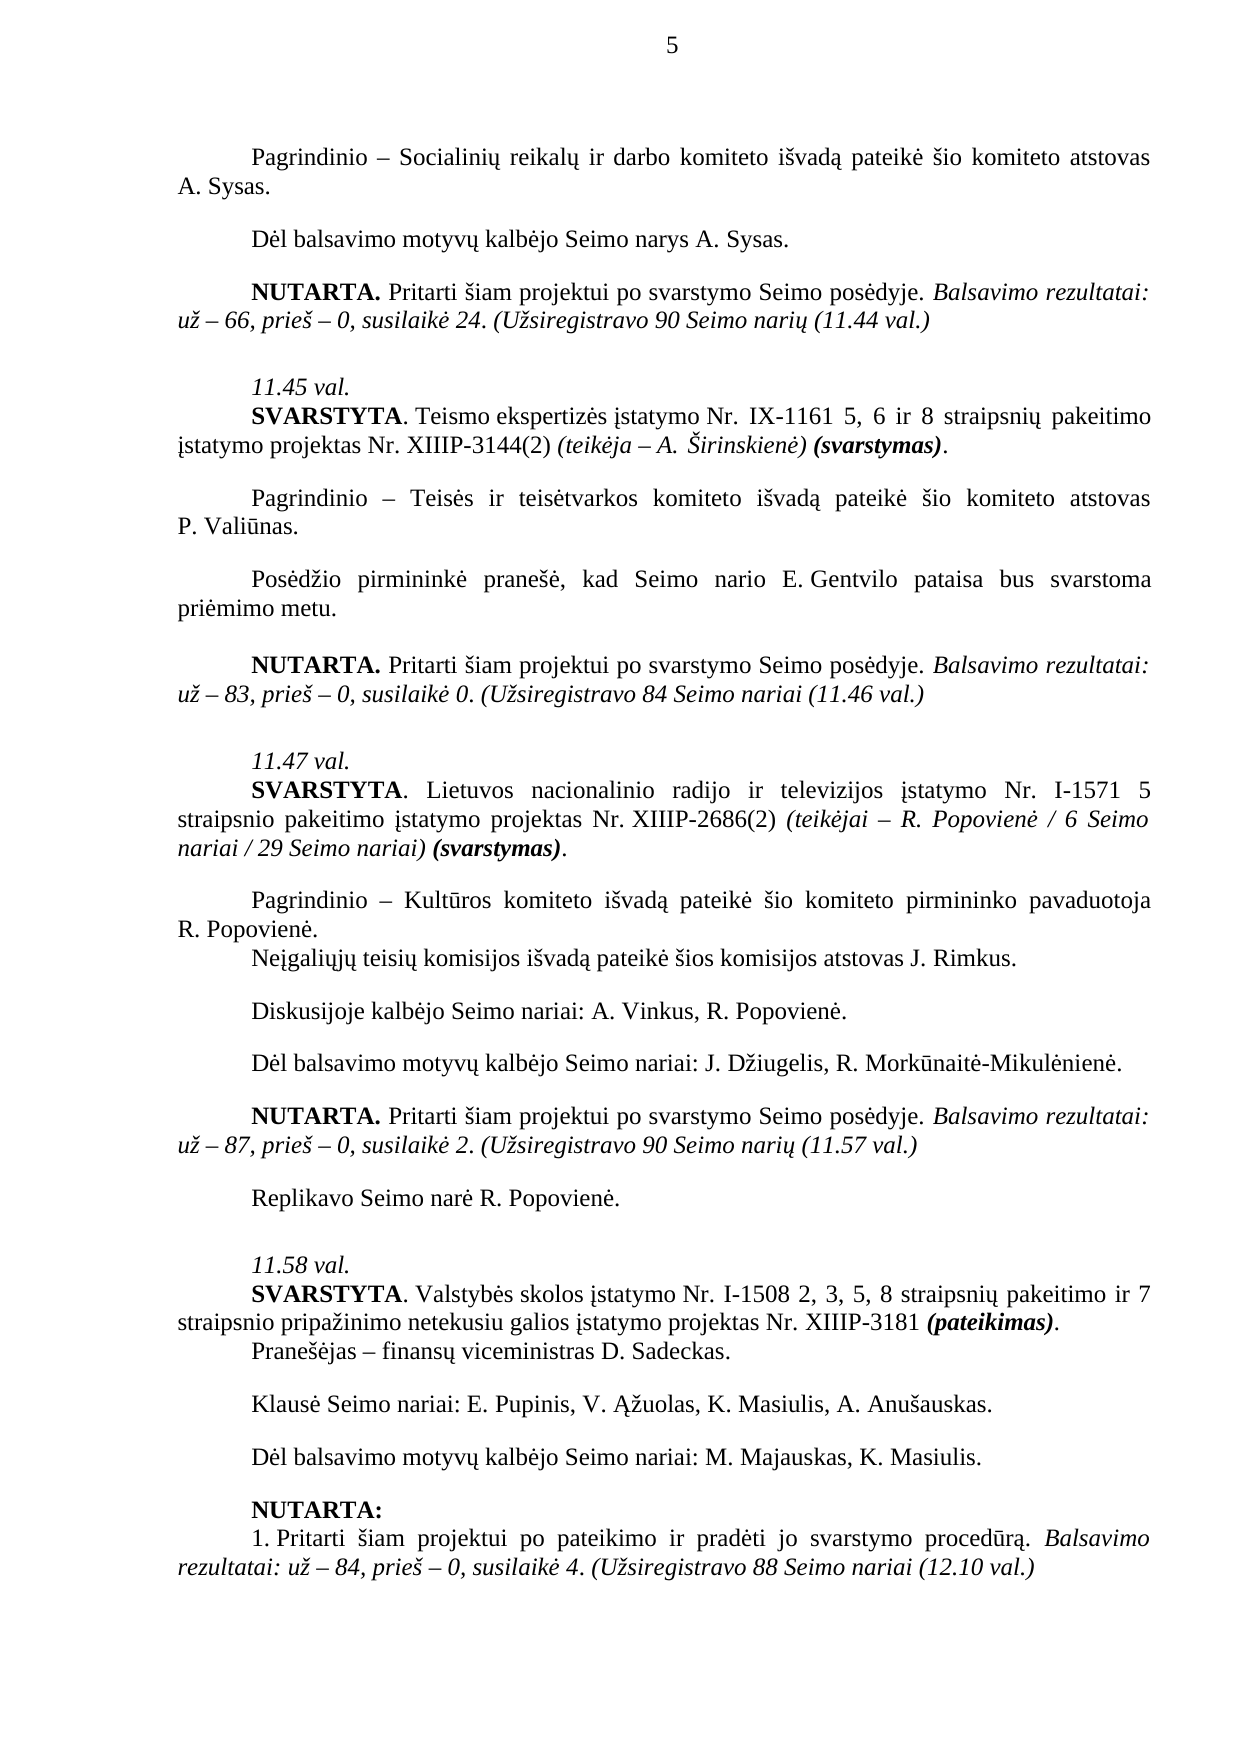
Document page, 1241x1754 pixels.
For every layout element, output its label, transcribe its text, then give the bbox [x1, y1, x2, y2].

text Dėl balsavimo motyvų kalbėjo Seimo nariai: M. Majauskas, K. Masiulis. [177, 1442, 1152, 1471]
text NUTARTA: [177, 1495, 1152, 1523]
text Diskusijoje kalbėjo Seimo nariai: A. Vinkus, R. Popovienė. [177, 996, 1152, 1024]
text 11.47 val. [177, 746, 1152, 775]
text Replikavo Seimo narė R. Popovienė. [177, 1183, 1152, 1212]
text Pagrindinio – Teisės ir teisėtvarkos komiteto išvadą pateikė šio komiteto atstovas P. Valiūnas. [177, 483, 1152, 540]
text 11.45 val. [177, 372, 1152, 401]
text Pagrindinio – Kultūros komiteto išvadą pateikė šio komiteto pirmininko pavaduotoja R. Popovienė. [177, 885, 1152, 943]
text NUTARTA. Pritarti šiam projektui po svarstymo Seimo posėdyje. Balsavimo rezultatai: už – 83, prieš – 0, susilaikė 0. (Užsiregistravo 84 Seimo nariai (11.46 val.) [177, 651, 1152, 708]
text Dėl balsavimo motyvų kalbėjo Seimo nariai: J. Džiugelis, R. Morkūnaitė-Mikulėnienė. [177, 1048, 1152, 1077]
text Neįgaliųjų teisių komisijos išvadą pateikė šios komisijos atstovas J. Rimkus. [177, 943, 1152, 972]
text Posėdžio pirmininkė pranešė, kad Seimo nario E. Gentvilo pataisa bus svarstoma priėmimo metu. [177, 564, 1152, 622]
text SVARSTYTA. Lietuvos nacionalinio radijo ir televizijos įstatymo Nr. I-1571 5 straipsnio pakeitimo įstatymo projektas Nr. XIIIP-2686(2) (teikėjai – R. Popovienė / 6 Seimo nariai / 29 Seimo nariai) (svarstymas). [177, 775, 1152, 861]
text 11.58 val. [177, 1250, 1152, 1279]
text Dėl balsavimo motyvų kalbėjo Seimo narys A. Sysas. [177, 224, 1152, 252]
text SVARSTYTA. Teismo ekspertizės įstatymo Nr. IX-1161 5, 6 ir 8 straipsnių pakeitimo įstatymo projektas Nr. XIIIP-3144(2) (teikėja – A. Širinskienė) (svarstymas). [177, 401, 1152, 459]
text Pranešėjas – finansų viceministras D. Sadeckas. [177, 1336, 1152, 1365]
text NUTARTA. Pritarti šiam projektui po svarstymo Seimo posėdyje. Balsavimo rezultatai: už – 87, prieš – 0, susilaikė 2. (Užsiregistravo 90 Seimo narių (11.57 val.) [177, 1101, 1152, 1159]
text NUTARTA. Pritarti šiam projektui po svarstymo Seimo posėdyje. Balsavimo rezultatai: už – 66, prieš – 0, susilaikė 24. (Užsiregistravo 90 Seimo narių (11.44 val.) [177, 277, 1152, 334]
text Pagrindinio – Socialinių reikalų ir darbo komiteto išvadą pateikė šio komiteto atstovas A. Sysas. [177, 142, 1152, 200]
text 1. Pritarti šiam projektui po pateikimo ir pradėti jo svarstymo procedūrą. Balsavimo rezultatai: už – 84, prieš – 0, susilaikė 4. (Užsiregistravo 88 Seimo nariai (12.10 val.) [177, 1523, 1152, 1581]
text SVARSTYTA. Valstybės skolos įstatymo Nr. I-1508 2, 3, 5, 8 straipsnių pakeitimo ir 7 straipsnio pripažinimo netekusiu galios įstatymo projektas Nr. XIIIP-3181 (pateikimas). [177, 1279, 1152, 1336]
text Klausė Seimo nariai: E. Pupinis, V. Ąžuolas, K. Masiulis, A. Anušauskas. [177, 1389, 1152, 1418]
